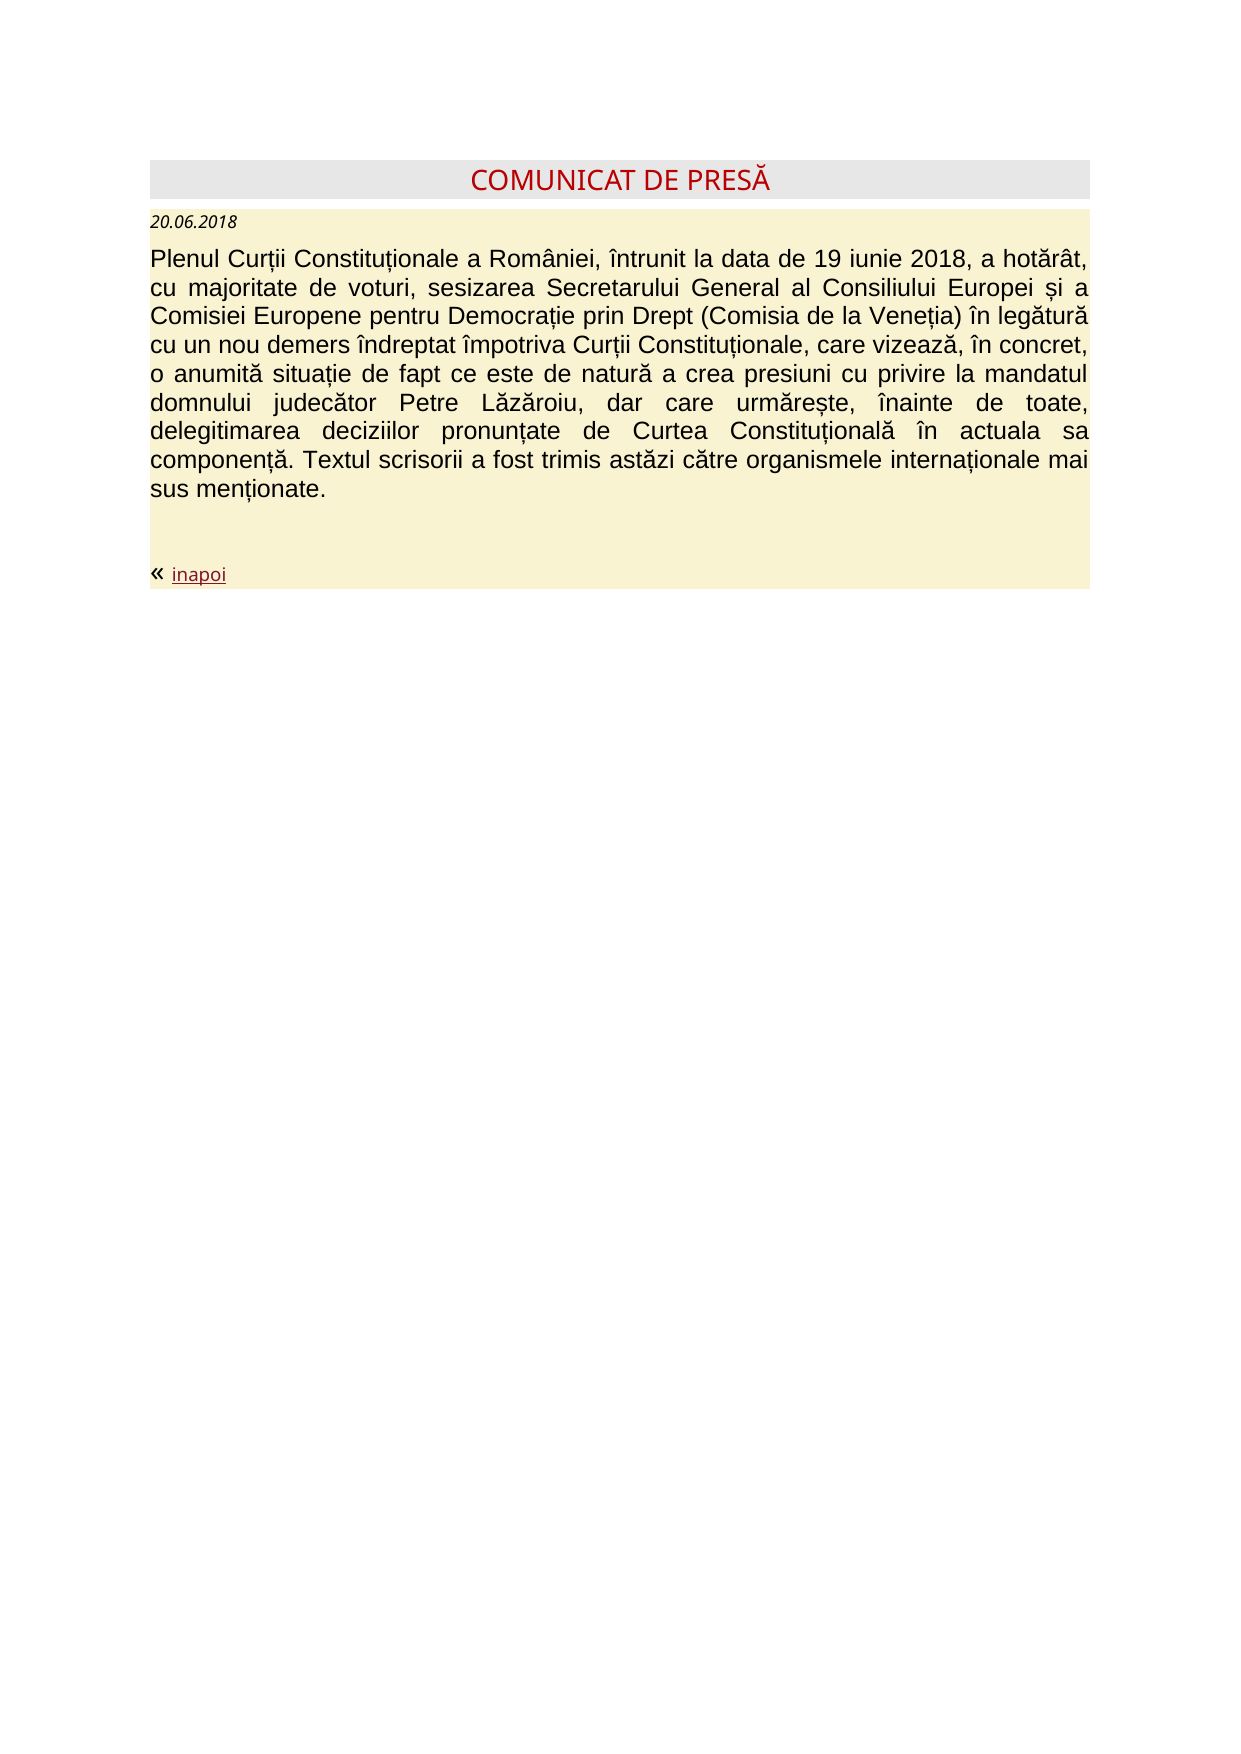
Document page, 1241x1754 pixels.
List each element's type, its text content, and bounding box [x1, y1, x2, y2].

text Plenul Curții Constituționale a României, întrunit la data de 19 iunie 2018, a hotărât, cu majoritate de voturi, sesizarea Secretarului General al Consiliului Europei și a Comisiei Europene pentru Democrație prin Drept (Comisia de la Veneția) în legătură cu un nou demers îndreptat împotriva Curții Constituționale, care vizează, în concret, o anumită situație de fapt ce este de natură a crea presiuni cu privire la mandatul domnului judecător Petre Lăzăroiu, dar care urmărește, înainte de toate, delegitimarea deciziilor pronunțate de Curtea Constituțională în actuala sa componență. Textul scrisorii a fost trimis astăzi către organismele internaționale mai sus menționate. [150, 244, 1090, 502]
text « inapoi [150, 513, 1090, 589]
text 20.06.2018 [150, 209, 1090, 233]
text COMUNICAT DE PRESĂ [150, 160, 1090, 199]
